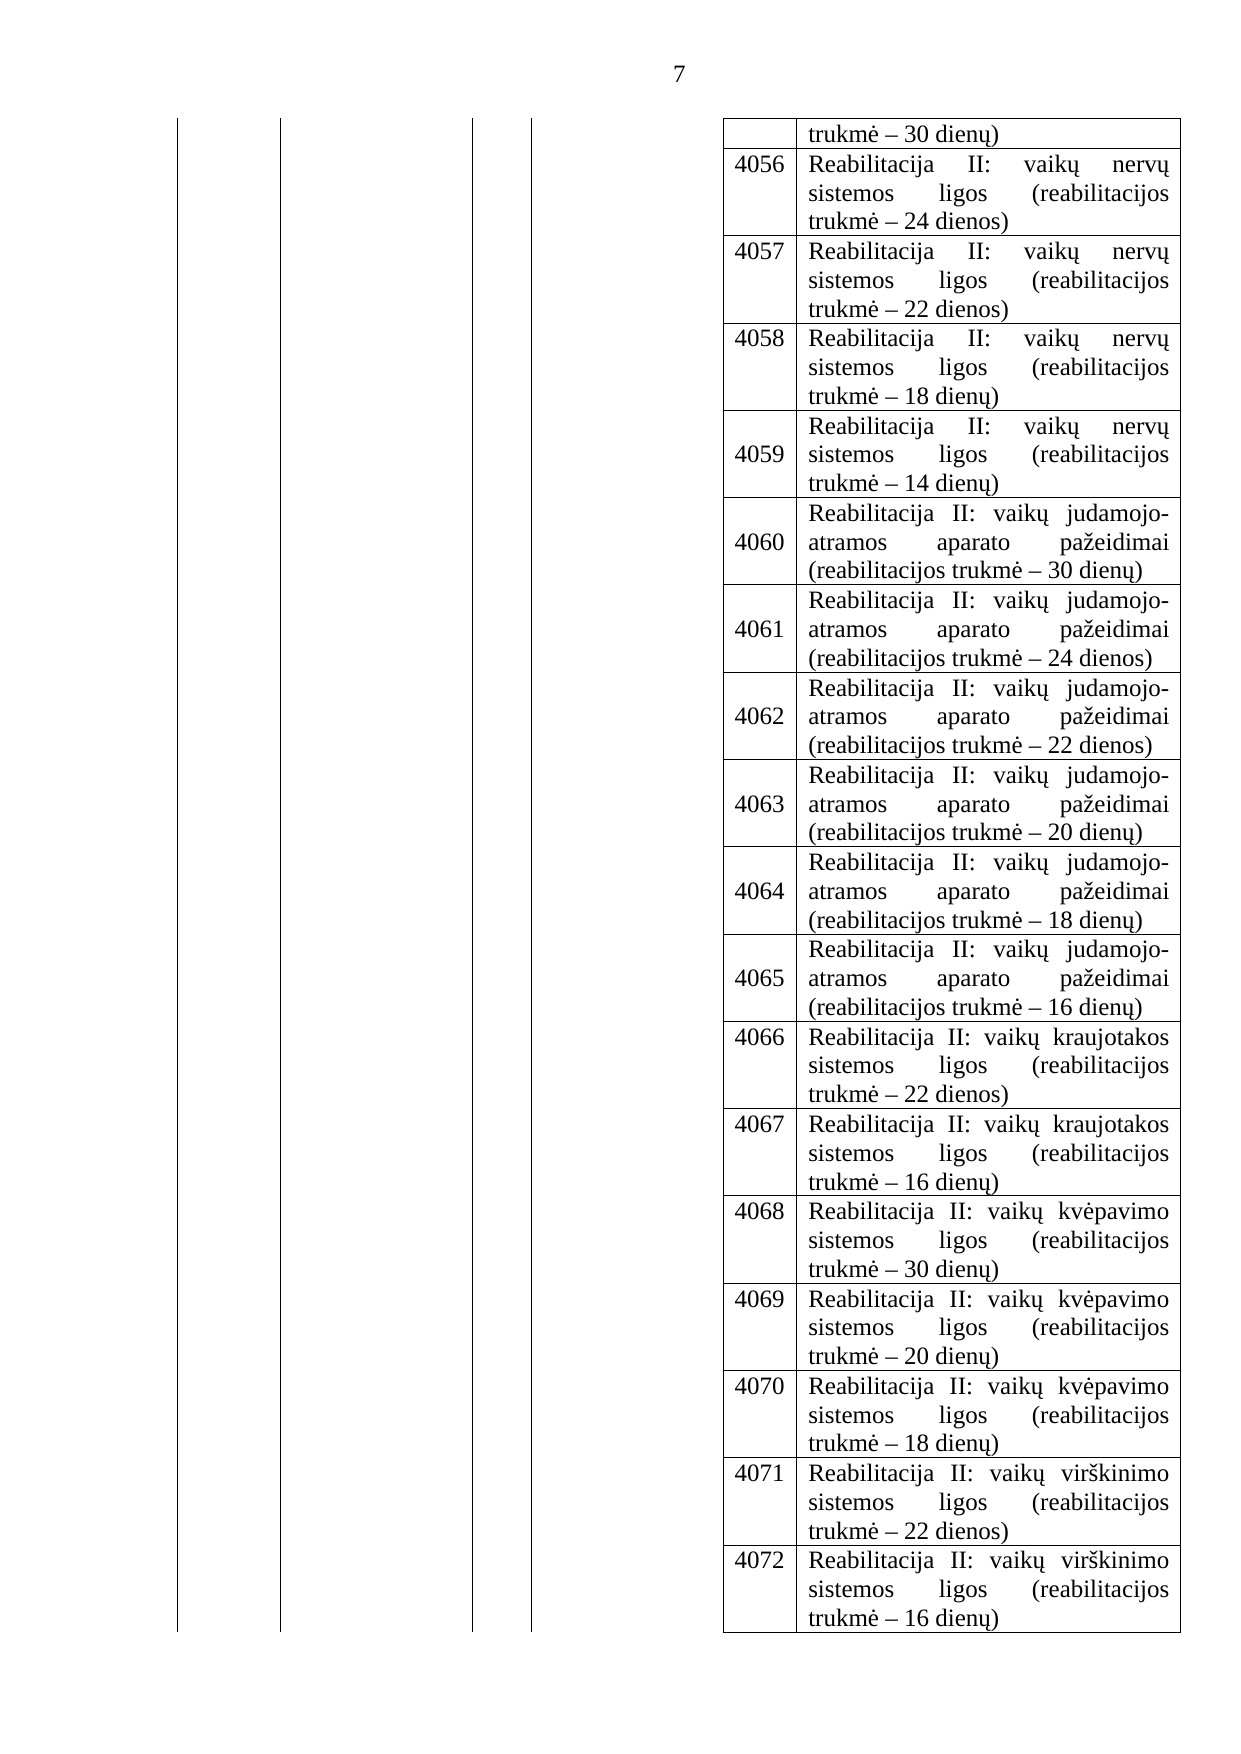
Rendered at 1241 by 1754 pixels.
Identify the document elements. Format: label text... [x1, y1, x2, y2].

table_cell [281, 846, 472, 933]
table_cell [473, 497, 531, 584]
table_cell [178, 584, 280, 672]
table_cell 4058 [724, 324, 796, 410]
table_cell 4061 [724, 585, 796, 672]
table_cell [178, 1021, 280, 1108]
table_cell Reabilitacija II: vaikų nervų sistemos ligos (reabilitacijos trukmė – 22 dienos) [797, 236, 1180, 322]
table_cell 4071 [724, 1458, 796, 1544]
table_cell [532, 1457, 723, 1544]
table_cell [532, 846, 723, 933]
table_cell [532, 1283, 723, 1370]
table_cell 4057 [724, 236, 796, 322]
table_cell [281, 235, 472, 322]
table_cell [532, 1108, 723, 1195]
table_cell [178, 118, 280, 148]
table_cell [473, 1021, 531, 1108]
table_cell [532, 410, 723, 497]
table_cell [532, 584, 723, 672]
table_cell Reabilitacija II: vaikų nervų sistemos ligos (reabilitacijos trukmė – 24 dienos) [797, 149, 1180, 235]
table_cell 4056 [724, 149, 796, 235]
table_cell [473, 118, 531, 148]
table_cell [281, 672, 472, 759]
table_cell Reabilitacija II: vaikų judamojo-atramos aparato pažeidimai (reabilitacijos trukmė – 20 dienų) [797, 760, 1180, 846]
table_cell 4060 [724, 498, 796, 584]
table_cell [532, 1370, 723, 1457]
table_cell 4070 [724, 1371, 796, 1457]
table_cell [281, 1370, 472, 1457]
table_cell [473, 323, 531, 410]
table_cell Reabilitacija II: vaikų nervų sistemos ligos (reabilitacijos trukmė – 14 dienų) [797, 411, 1180, 497]
table_cell Reabilitacija II: vaikų judamojo-atramos aparato pažeidimai (reabilitacijos trukmė – 22 dienos) [797, 673, 1180, 759]
table_cell 4067 [724, 1109, 796, 1195]
table_cell [473, 1283, 531, 1370]
table_cell [532, 759, 723, 846]
table_cell [178, 1283, 280, 1370]
table_cell [473, 846, 531, 933]
table_cell [532, 497, 723, 584]
table_cell Reabilitacija II: vaikų kraujotakos sistemos ligos (reabilitacijos trukmė – 22 dienos) [797, 1022, 1180, 1108]
table_cell [724, 119, 796, 148]
table_cell Reabilitacija II: vaikų kvėpavimo sistemos ligos (reabilitacijos trukmė – 18 dienų) [797, 1371, 1180, 1457]
table_cell Reabilitacija II: vaikų nervų sistemos ligos (reabilitacijos trukmė – 18 dienų) [797, 324, 1180, 410]
table_cell [178, 148, 280, 235]
table_cell 4069 [724, 1284, 796, 1370]
table_cell [473, 410, 531, 497]
table_cell [473, 934, 531, 1021]
table_cell 4064 [724, 847, 796, 933]
table_cell [281, 1457, 472, 1544]
table_cell 4062 [724, 673, 796, 759]
table_cell [281, 1108, 472, 1195]
table_cell [473, 148, 531, 235]
table_cell [281, 759, 472, 846]
table_cell [178, 235, 280, 322]
table_cell [532, 235, 723, 322]
table_cell [532, 934, 723, 1021]
table_cell [281, 584, 472, 672]
table_cell 4072 [724, 1546, 796, 1632]
table_cell [178, 759, 280, 846]
table_cell [473, 1370, 531, 1457]
table_cell Reabilitacija II: vaikų judamojo-atramos aparato pažeidimai (reabilitacijos trukmė – 16 dienų) [797, 935, 1180, 1021]
table_cell [532, 118, 723, 148]
table_cell [178, 497, 280, 584]
table_cell [473, 759, 531, 846]
table_cell [178, 1195, 280, 1283]
table_cell [178, 1370, 280, 1457]
table_cell [532, 1021, 723, 1108]
table_cell [473, 1195, 531, 1283]
table_cell Reabilitacija II: vaikų judamojo-atramos aparato pažeidimai (reabilitacijos trukmė – 18 dienų) [797, 847, 1180, 933]
table_cell Reabilitacija II: vaikų virškinimo sistemos ligos (reabilitacijos trukmė – 16 dienų) [797, 1546, 1180, 1632]
table_cell [281, 497, 472, 584]
table_cell [473, 235, 531, 322]
table_cell Reabilitacija II: vaikų kraujotakos sistemos ligos (reabilitacijos trukmė – 16 dienų) [797, 1109, 1180, 1195]
table_cell Reabilitacija II: vaikų judamojo-atramos aparato pažeidimai (reabilitacijos trukmė – 24 dienos) [797, 585, 1180, 672]
table_cell [473, 1457, 531, 1544]
table_cell [178, 1457, 280, 1544]
table_cell [532, 148, 723, 235]
table_cell [178, 672, 280, 759]
table_cell [281, 1545, 472, 1632]
table_cell [532, 1195, 723, 1283]
table_cell [473, 1108, 531, 1195]
table_cell [473, 672, 531, 759]
table_cell [178, 1545, 280, 1632]
table_cell 4066 [724, 1022, 796, 1108]
table_cell [178, 410, 280, 497]
table_cell [473, 584, 531, 672]
table_cell Reabilitacija II: vaikų kvėpavimo sistemos ligos (reabilitacijos trukmė – 30 dienų) [797, 1196, 1180, 1283]
table_cell [281, 323, 472, 410]
table_cell [281, 934, 472, 1021]
table_cell [281, 1195, 472, 1283]
table_cell [532, 672, 723, 759]
table_cell [281, 148, 472, 235]
table_cell [532, 1545, 723, 1632]
table_cell 4059 [724, 411, 796, 497]
table_cell 4068 [724, 1196, 796, 1283]
table_cell [281, 1283, 472, 1370]
table_cell [178, 934, 280, 1021]
table_cell Reabilitacija II: vaikų virškinimo sistemos ligos (reabilitacijos trukmė – 22 dienos) [797, 1458, 1180, 1544]
table_cell [281, 410, 472, 497]
table_cell [178, 846, 280, 933]
table_cell [532, 323, 723, 410]
table_cell Reabilitacija II: vaikų judamojo-atramos aparato pažeidimai (reabilitacijos trukmė – 30 dienų) [797, 498, 1180, 584]
table_cell [178, 323, 280, 410]
table_cell [281, 1021, 472, 1108]
table_cell 4065 [724, 935, 796, 1021]
table_cell Reabilitacija II: vaikų kvėpavimo sistemos ligos (reabilitacijos trukmė – 20 dienų) [797, 1284, 1180, 1370]
table_cell trukmė – 30 dienų) [797, 119, 1180, 148]
table_cell 4063 [724, 760, 796, 846]
table_cell [178, 1108, 280, 1195]
table_cell [281, 118, 472, 148]
table_cell [473, 1545, 531, 1632]
